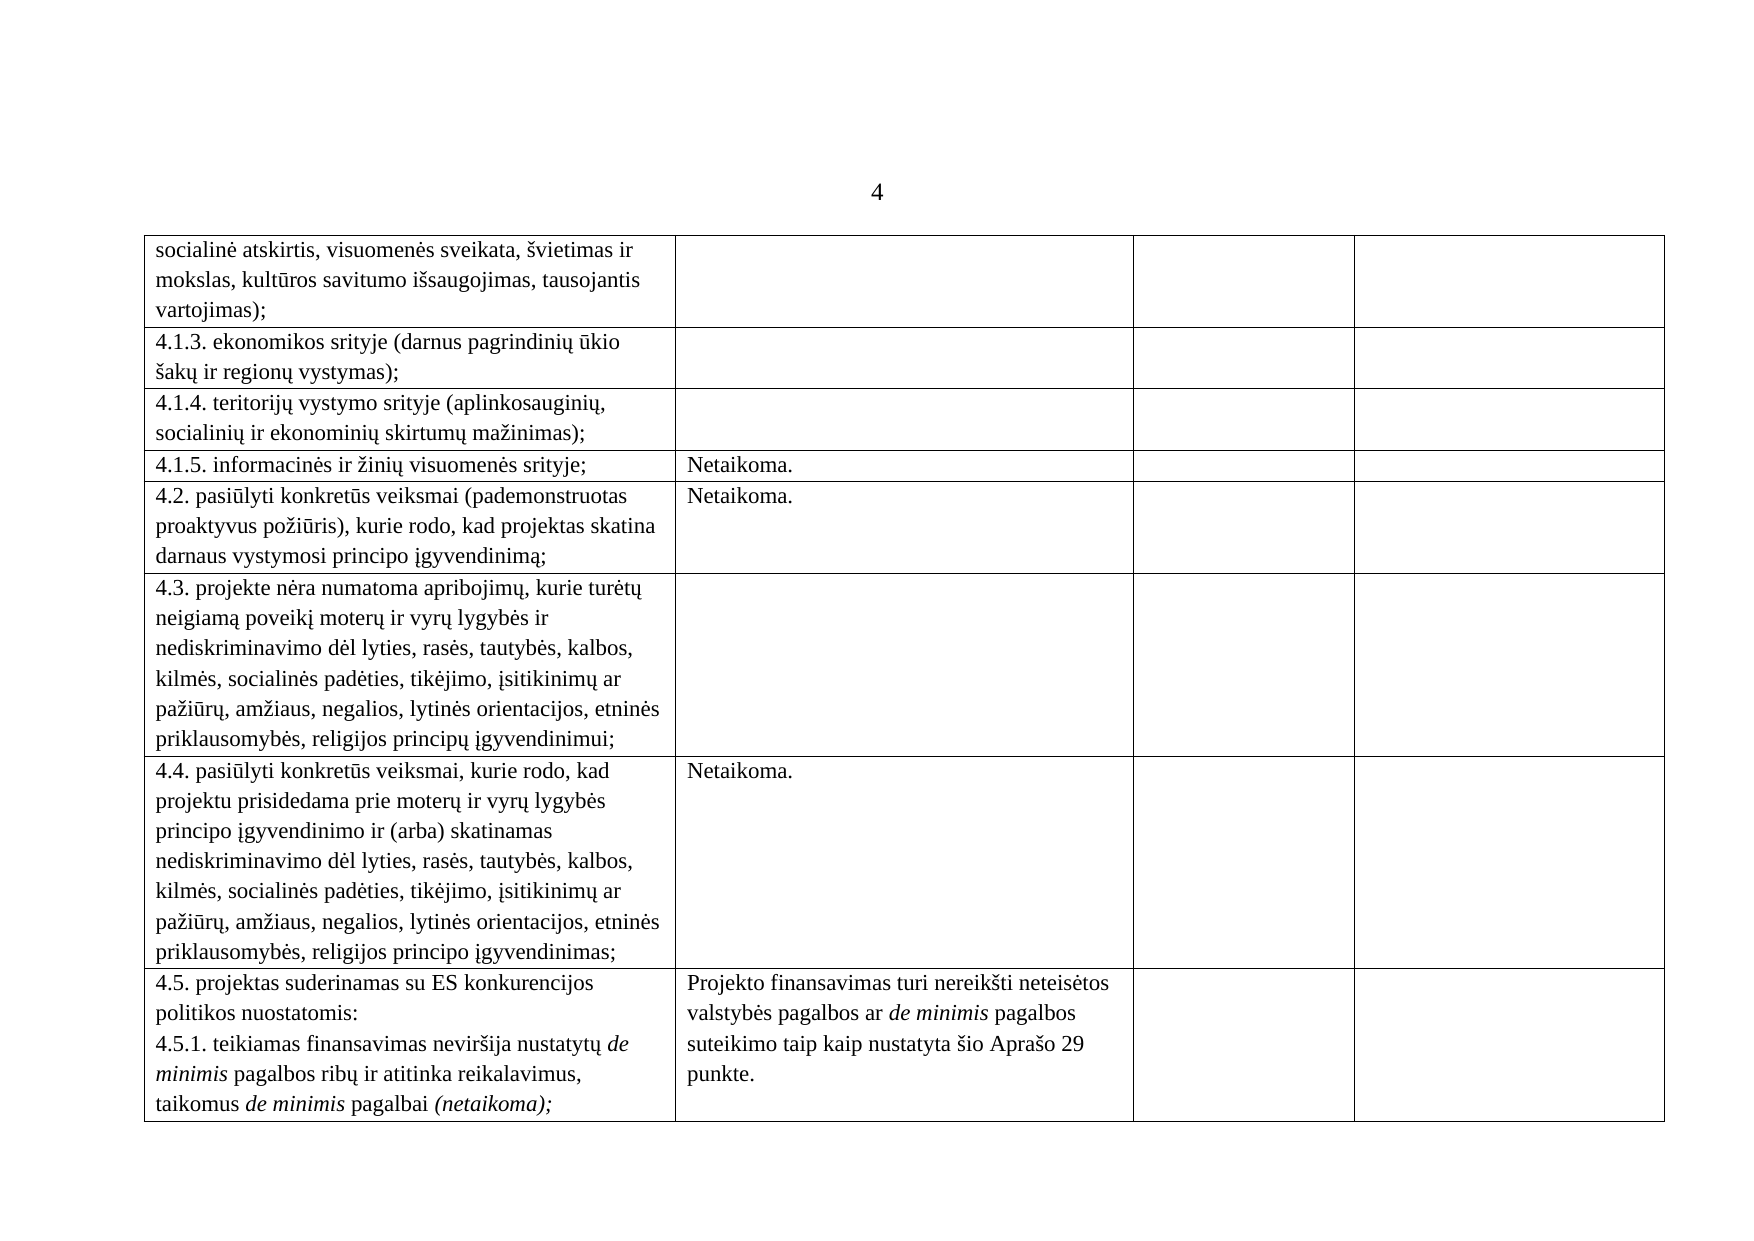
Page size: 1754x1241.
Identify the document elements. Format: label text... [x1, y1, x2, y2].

table_cell [1355, 969, 1664, 1121]
table_cell Netaikoma. [676, 757, 1133, 968]
table_cell [1355, 451, 1664, 481]
table_cell [1355, 757, 1664, 968]
table_cell [1134, 574, 1354, 756]
table_cell [676, 328, 1133, 388]
table_cell Projekto finansavimas turi nereikšti neteisėtos valstybės pagalbos ar de minimis pagalbos suteikimo taip kaip nustatyta šio Aprašo 29 punkte. [676, 969, 1133, 1121]
table_cell 4.2. pasiūlyti konkretūs veiksmai (pademonstruotas proaktyvus požiūris), kurie rodo, kad projektas skatina darnaus vystymosi principo įgyvendinimą; [145, 482, 675, 573]
table_cell [1355, 574, 1664, 756]
table_cell [1134, 328, 1354, 388]
table_cell [676, 574, 1133, 756]
table_cell 4.3. projekte nėra numatoma apribojimų, kurie turėtų neigiamą poveikį moterų ir vyrų lygybės ir nediskriminavimo dėl lyties, rasės, tautybės, kalbos, kilmės, socialinės padėties, tikėjimo, įsitikinimų ar pažiūrų, amžiaus, negalios, lytinės orientacijos, etninės priklausomybės, religijos principų įgyvendinimui; [145, 574, 675, 756]
table_cell [1355, 482, 1664, 573]
table_cell [1134, 236, 1354, 327]
table_cell [1355, 389, 1664, 450]
table_cell [676, 236, 1133, 327]
table_cell [1134, 482, 1354, 573]
table_cell Netaikoma. [676, 482, 1133, 573]
table_cell [676, 389, 1133, 450]
table_cell 4.1.4. teritorijų vystymo srityje (aplinkosauginių, socialinių ir ekonominių skirtumų mažinimas); [145, 389, 675, 450]
table_cell [1134, 389, 1354, 450]
table_cell 4.5. projektas suderinamas su ES konkurencijos politikos nuostatomis: 4.5.1. teikiamas finansavimas neviršija nustatytų de minimis pagalbos ribų ir atitinka reikalavimus, taikomus de minimis pagalbai (netaikoma); [145, 969, 675, 1121]
table_cell 4.1.5. informacinės ir žinių visuomenės srityje; [145, 451, 675, 481]
table_cell [1134, 757, 1354, 968]
table_cell socialinė atskirtis, visuomenės sveikata, švietimas ir mokslas, kultūros savitumo išsaugojimas, tausojantis vartojimas); [145, 236, 675, 327]
table_cell [1355, 328, 1664, 388]
table_cell [1355, 236, 1664, 327]
table_cell 4.1.3. ekonomikos srityje (darnus pagrindinių ūkio šakų ir regionų vystymas); [145, 328, 675, 388]
table_cell Netaikoma. [676, 451, 1133, 481]
table_cell [1134, 451, 1354, 481]
table_cell 4.4. pasiūlyti konkretūs veiksmai, kurie rodo, kad projektu prisidedama prie moterų ir vyrų lygybės principo įgyvendinimo ir (arba) skatinamas nediskriminavimo dėl lyties, rasės, tautybės, kalbos, kilmės, socialinės padėties, tikėjimo, įsitikinimų ar pažiūrų, amžiaus, negalios, lytinės orientacijos, etninės priklausomybės, religijos principo įgyvendinimas; [145, 757, 675, 968]
table_cell [1134, 969, 1354, 1121]
